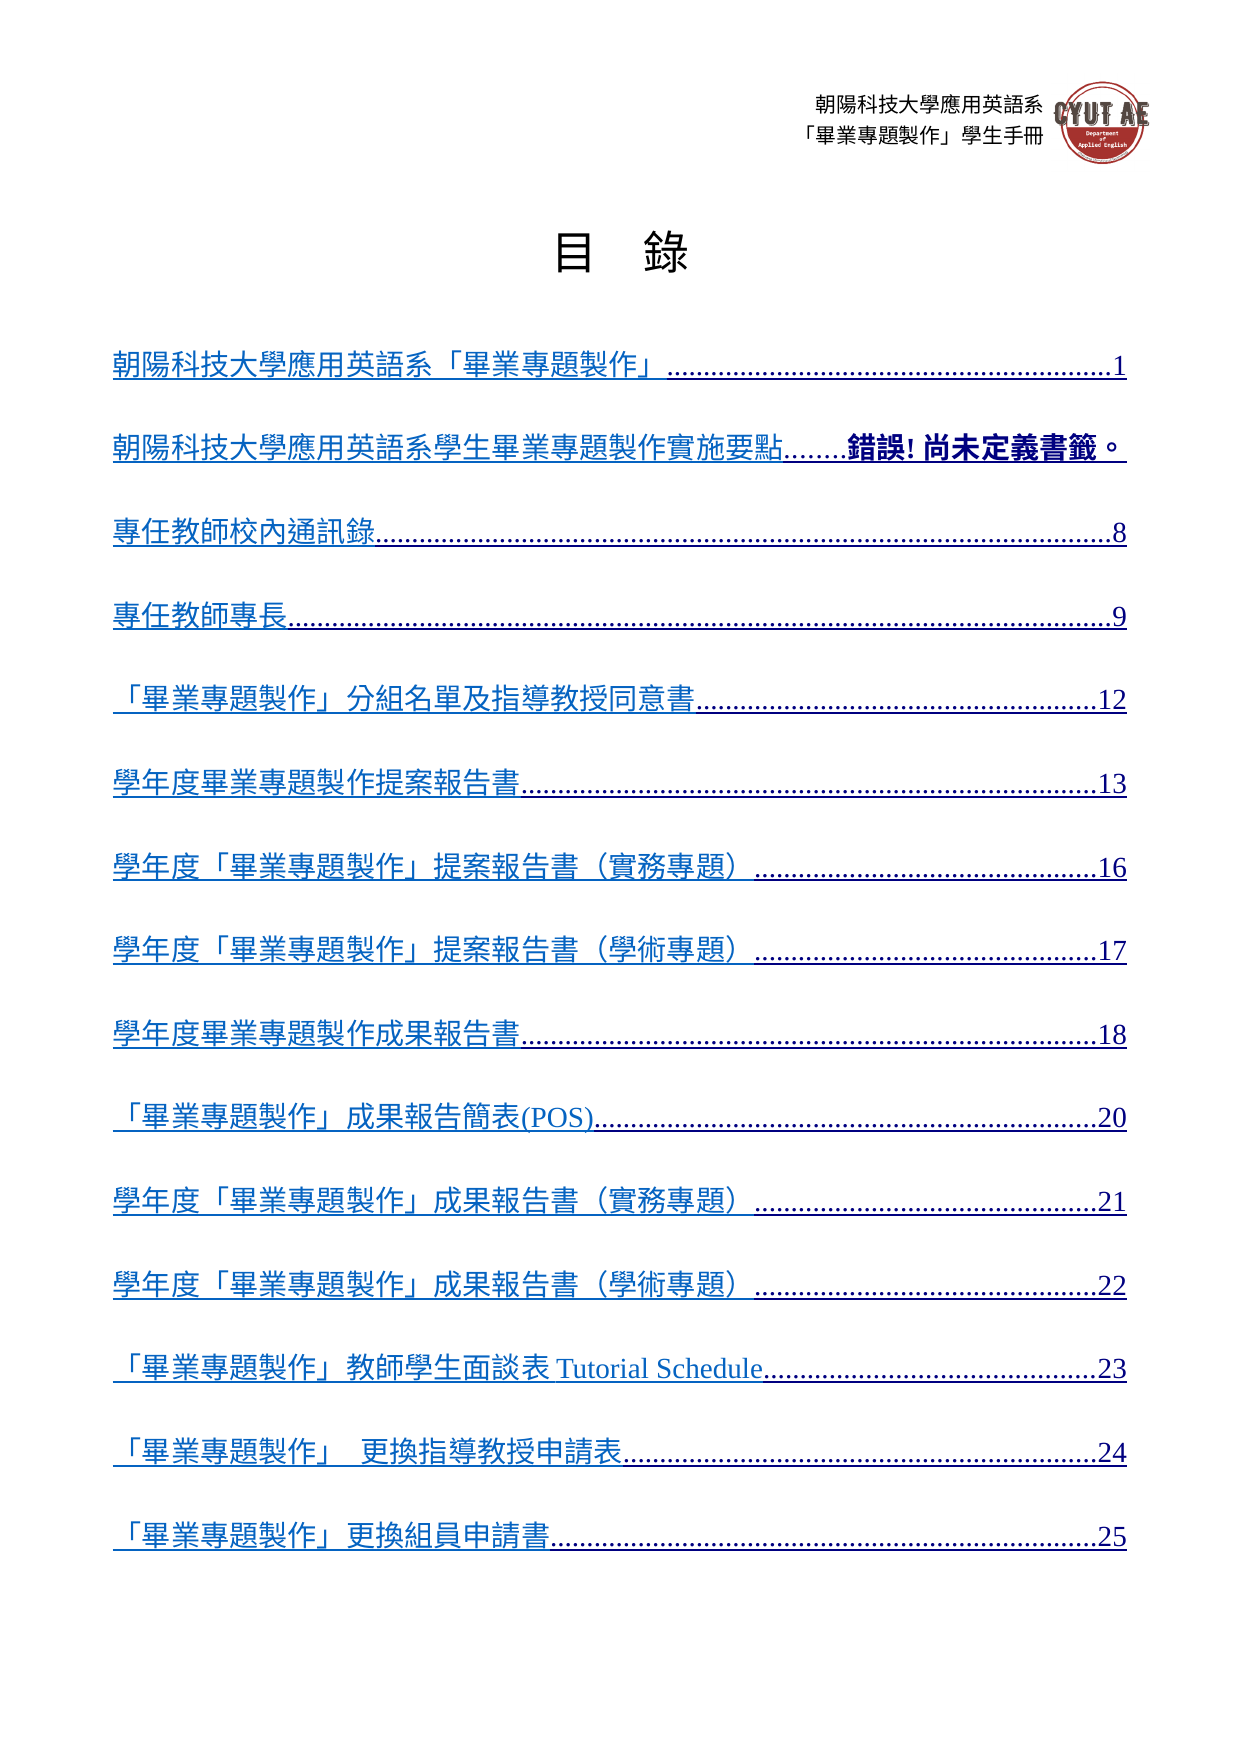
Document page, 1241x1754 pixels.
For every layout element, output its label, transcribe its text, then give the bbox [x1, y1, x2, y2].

text 學年度畢業專題製作提案報告書 13 [112, 739, 1128, 801]
text 「畢業專題製作」更換組員申請書 25 [112, 1492, 1128, 1554]
text 「畢業專題製作」成果報告簡表(POS) 20 [112, 1073, 1128, 1136]
text 學年度畢業專題製作成果報告書 18 [112, 990, 1128, 1052]
text 學年度「畢業專題製作」成果報告書（學術專題） 22 [112, 1241, 1128, 1303]
text 「畢業專題製作」教師學生面談表Tutorial Schedule 23 [112, 1324, 1128, 1387]
text 朝陽科技大學應用英語系「畢業專題製作」 1 [112, 321, 1128, 383]
text 學年度「畢業專題製作」提案報告書（實務專題） 16 [112, 823, 1128, 885]
text 「畢業專題製作」 更換指導教授申請表 24 [112, 1408, 1128, 1471]
text 朝陽科技大學應用英語系學生畢業專題製作實施要點 錯誤! 尚未定義書籤。 [112, 404, 1128, 467]
text 「畢業專題製作」分組名單及指導教授同意書 12 [112, 655, 1128, 718]
text 專任教師專長 9 [112, 572, 1128, 634]
text 專任教師校內通訊錄 8 [112, 488, 1128, 551]
text 學年度「畢業專題製作」成果報告書（實務專題） 21 [112, 1157, 1128, 1220]
text 學年度「畢業專題製作」提案報告書（學術專題） 17 [112, 906, 1128, 969]
text 目 錄 [112, 177, 1128, 302]
